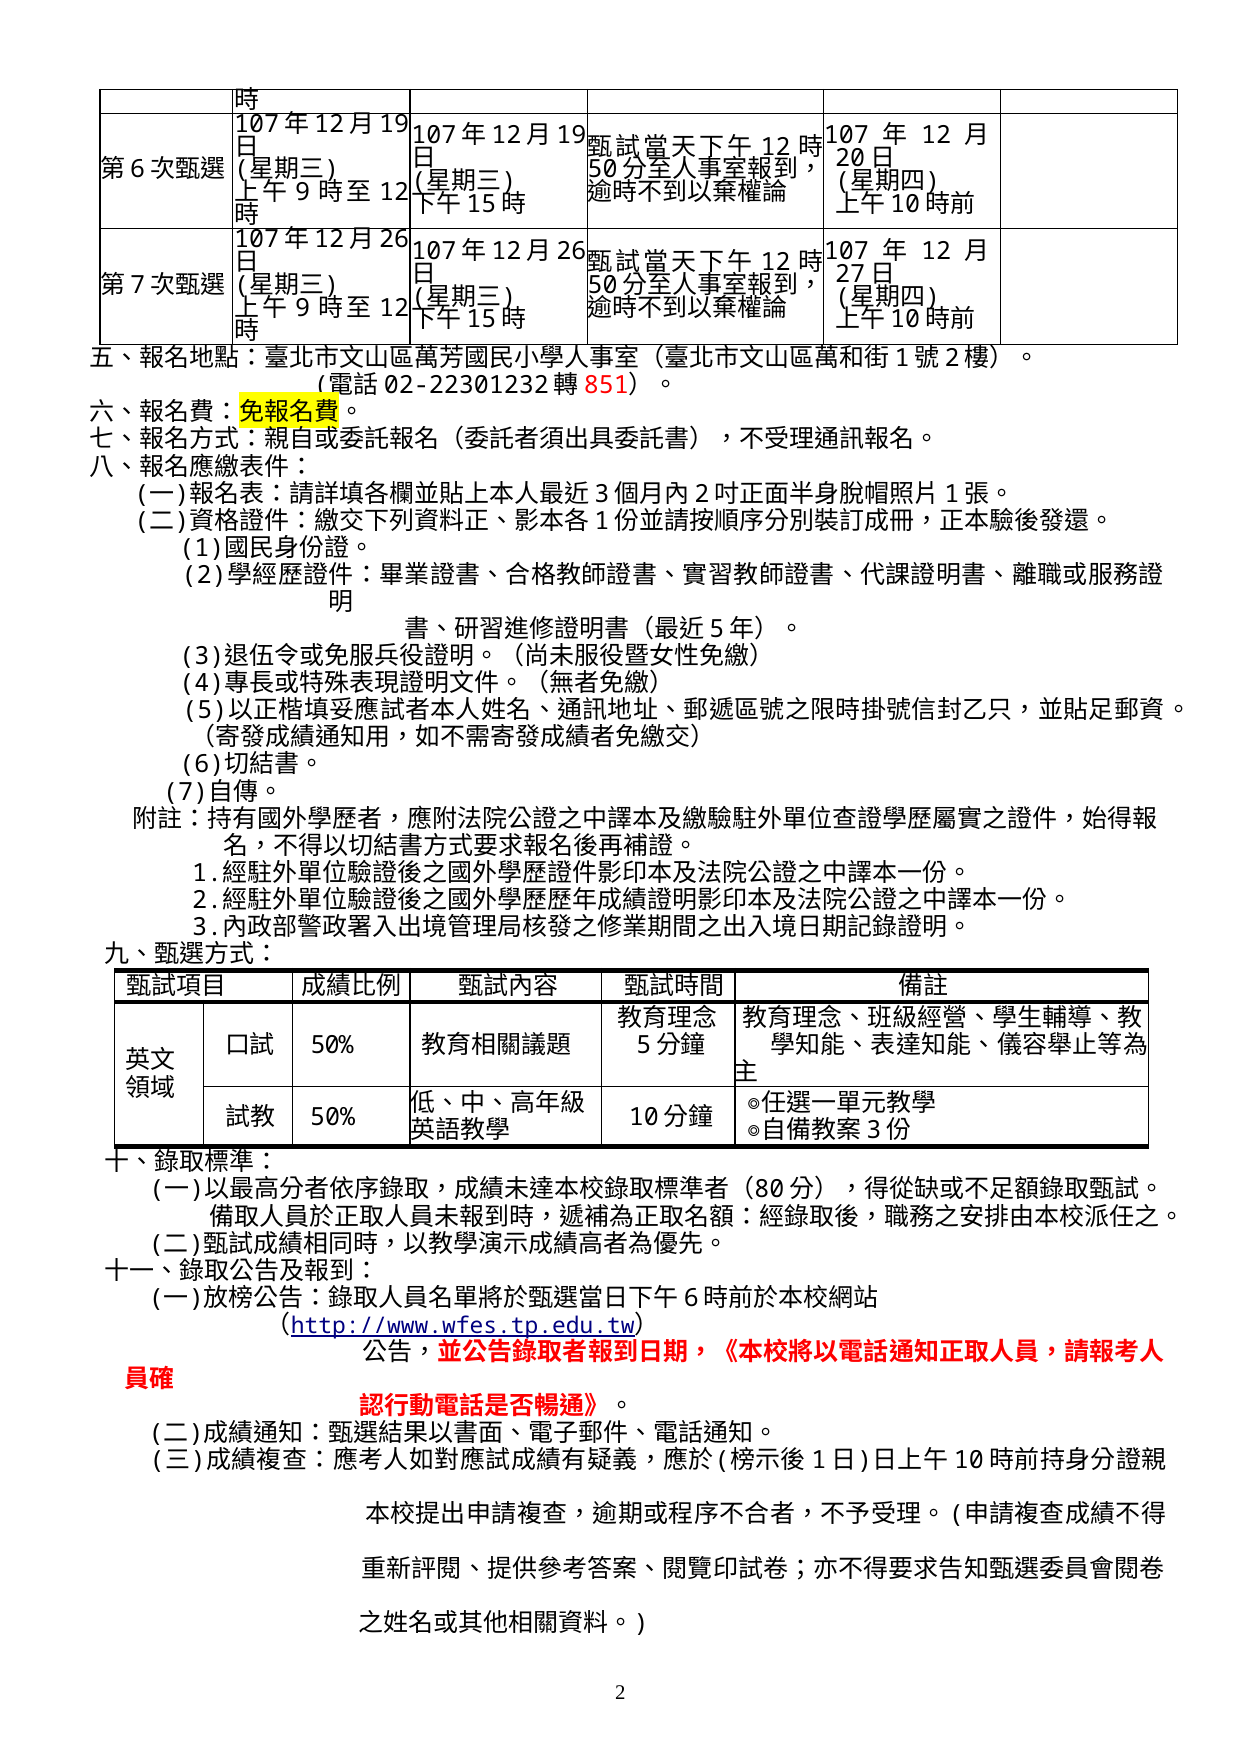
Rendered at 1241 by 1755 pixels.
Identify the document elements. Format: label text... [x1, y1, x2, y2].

text 2.經駐外單位驗證後之國外學歷歷年成績證明影印本及法院公證之中譯本一份。 [174, 887, 1167, 914]
text (一)放榜公告：錄取人員名單將於甄選當日下午6時前於本校網站（http://www.wfes.tp.edu.tw） [104, 1284, 1167, 1339]
table_cell 5分鐘 [602, 1004, 734, 1086]
table_cell [588, 90, 823, 113]
text 十一、錄取公告及報到： [59, 1257, 1167, 1284]
text (二)資格證件：繳交下列資料正、影本各1份並請按順序分別裝訂成冊，正本驗後發還。 [59, 507, 1167, 534]
table_cell [101, 90, 232, 113]
text 3.內政部警政署入出境管理局核發之修業期間之出入境日期記錄證明。 [174, 914, 1167, 941]
text 公告，並公告錄取者報到日期，《本校將以電話通知正取人員，請報考人員確 [74, 1339, 1167, 1393]
table_header 成績比例 [293, 973, 409, 999]
text (7)自傳。 [74, 778, 1167, 805]
text 重新評閱、提供參考答案、閱覽印試卷；亦不得要求告知甄選委員會閱卷委員 [0, 1555, 1167, 1609]
table_header 甄試內容 [411, 973, 601, 999]
table_cell 107年12月19日 (星期三) 下午15時 [411, 114, 587, 228]
text 認行動電話是否暢通》。 [74, 1393, 1167, 1420]
table_cell [1001, 90, 1177, 113]
table_cell 試教 [204, 1087, 292, 1144]
table_cell ◎任選一單元教學 ◎自備教案3份 [736, 1087, 1148, 1144]
text 九、甄選方式： [74, 941, 1167, 968]
table_cell [1001, 114, 1177, 228]
table_cell [411, 90, 587, 113]
table_cell 50% [293, 1004, 409, 1086]
text (一)報名表：請詳填各欄並貼上本人最近3個月內2吋正面半身脫帽照片1張。 [59, 480, 1167, 507]
text 名，不得以切結書方式要求報名後再補證。 [103, 832, 1167, 859]
table_cell 低、中、高年級英語教學 [411, 1087, 601, 1144]
table_cell 50% [293, 1087, 409, 1144]
text 附註：持有國外學歷者，應附法院公證之中譯本及繳驗駐外單位查證學歷屬實之證件，始得報 [103, 805, 1167, 832]
text 備取人員於正取人員未報到時，遞補為正取名額：經錄取後，職務之安排由本校派任之。 [59, 1203, 1167, 1230]
text 六、報名費：免報名費。 [59, 399, 1196, 426]
text 書、研習進修證明書（最近5年）。 [59, 616, 1167, 643]
text (4)專長或特殊表現證明文件。（無者免繳） [59, 670, 1167, 697]
text (一)以最高分者依序錄取，成績未達本校錄取標準者（80分），得從缺或不足額錄取甄試。 [59, 1176, 1167, 1203]
table_cell 107年12月27日 (星期四) 上午10時前 [824, 229, 1000, 344]
text 之姓名或其他相關資料。) [0, 1609, 1167, 1637]
table_cell 第6次甄選 [101, 114, 232, 228]
table_cell 107年12月26日 (星期三) 下午15時 [411, 229, 587, 344]
table_cell 107年12月26日 (星期三) 上午9時至12時 [233, 229, 409, 344]
table_cell 教育相關議題 [411, 1004, 601, 1086]
text (1)國民身份證。 [59, 534, 1167, 562]
text (二)成績通知：甄選結果以書面、電子郵件、電話通知。 [0, 1420, 1167, 1447]
text (3)退伍令或免服兵役證明。（尚未服役暨女性免繳） [59, 643, 1167, 670]
table_header 備註 [736, 973, 1148, 999]
table_cell [1001, 229, 1177, 344]
table_cell 口試 [204, 1004, 292, 1086]
text (三)成績複查：應考人如對應試成績有疑義，應於(榜示後1日)日上午10時前持身分證親自向 [0, 1447, 1167, 1501]
text (2)學經歷證件：畢業證書、合格教師證書、實習教師證書、代課證明書、離職或服務證明 [59, 562, 1167, 616]
table_cell [824, 90, 1000, 113]
table_cell 英文 領域 [115, 1004, 203, 1144]
table_cell 時 [233, 90, 409, 113]
table_cell 107年12月19日 (星期三) 上午9時至12時 [233, 114, 409, 228]
table_cell 10分鐘 [602, 1087, 734, 1144]
table_header 甄試項目 [115, 973, 292, 999]
table_header 甄試時間 [602, 973, 734, 999]
text 八、報名應繳表件： [59, 453, 1167, 480]
text (5)以正楷填妥應試者本人姓名、通訊地址、郵遞區號之限時掛號信封乙只，並貼足郵資。 （寄發成績通知用，如不需寄發成績者免繳交） [44, 697, 1167, 751]
table_cell 第7次甄選 [101, 229, 232, 344]
table_cell 甄試當天下午12時50分至人事室報到，逾時不到以棄權論 [588, 229, 823, 344]
table_cell 甄試當天下午12時50分至人事室報到，逾時不到以棄權論 [588, 114, 823, 228]
text 五、報名地點：臺北市文山區萬芳國民小學人事室（臺北市文山區萬和街1號2樓）。 [44, 345, 1167, 372]
table_cell 107年12月20日 (星期四) 上午10時前 [824, 114, 1000, 228]
text 1.經駐外單位驗證後之國外學歷證件影印本及法院公證之中譯本一份。 [174, 859, 1167, 887]
text (電話02-22301232轉851）。 [104, 372, 1167, 399]
text 十、錄取標準： [59, 1149, 1167, 1176]
text 七、報名方式：親自或委託報名（委託者須出具委託書），不受理通訊報名。 [59, 426, 1167, 453]
text 本校提出申請複查，逾期或程序不合者，不予受理。(申請複查成績不得要求 [0, 1501, 1167, 1555]
table_cell 教育理念 教育理念、班級經營、學生輔導、教 學知能、表達知能、儀容舉止等為主 [736, 1004, 1148, 1086]
text (6)切結書。 [59, 751, 1167, 778]
text (二)甄試成績相同時，以教學演示成績高者為優先。 [104, 1230, 1167, 1257]
